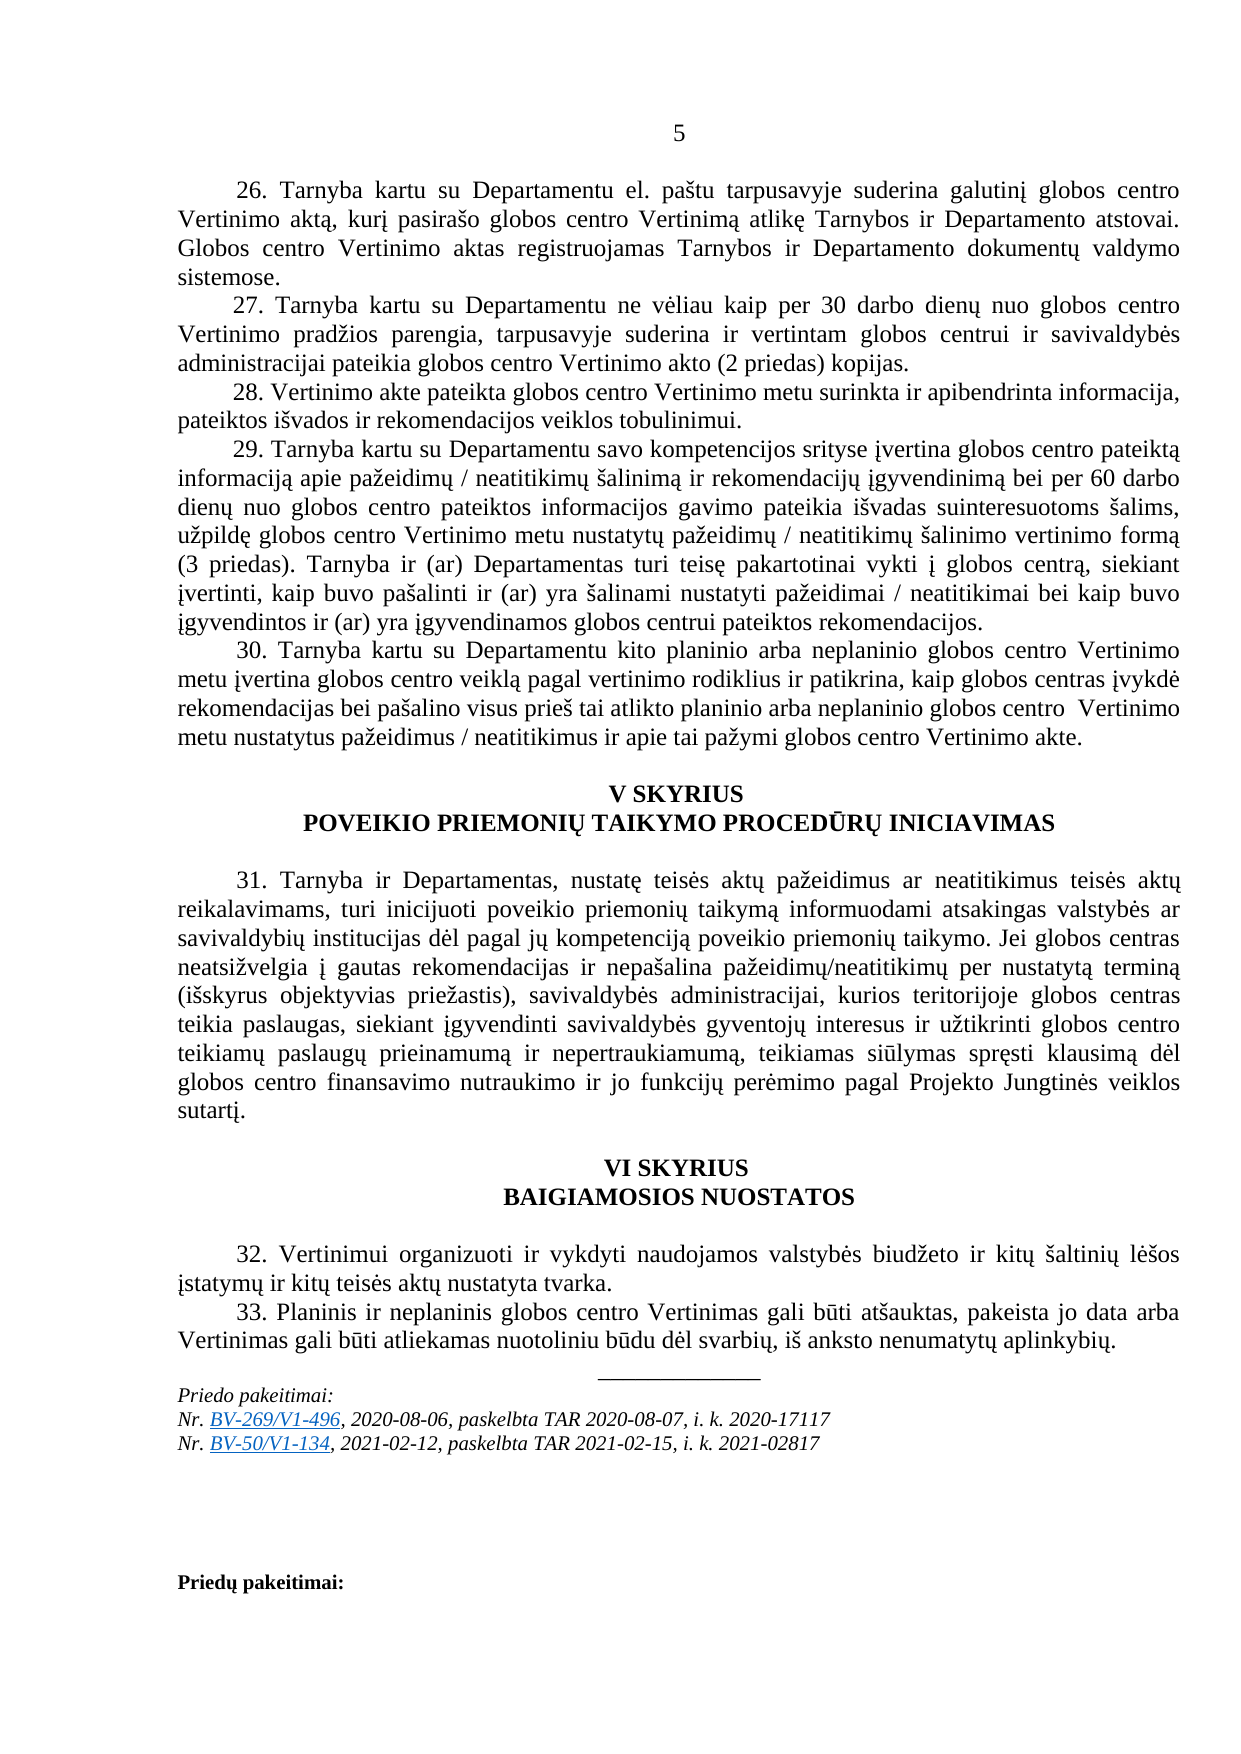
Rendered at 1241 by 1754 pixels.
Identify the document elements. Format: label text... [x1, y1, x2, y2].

text V SKYRIUS [177, 779, 1181, 808]
text VI SKYRIUS [177, 1153, 1181, 1182]
text Nr. BV-269/V1-496, 2020-08-06, paskelbta TAR 2020-08-07, i. k. 2020-17117 [177, 1407, 1181, 1431]
text POVEIKIO PRIEMONIŲ TAIKYMO PROCEDŪRŲ INICIAVIMAS [177, 808, 1181, 837]
text 31. Tarnyba ir Departamentas, nustatę teisės aktų pažeidimus ar neatitikimus teisės aktų reikalavimams, turi inicijuoti poveikio priemonių taikymą informuodami atsakingas valstybės ar savivaldybių institucijas dėl pagal jų kompetenciją poveikio priemonių taikymo. Jei globos centras neatsižvelgia į gautas rekomendacijas ir nepašalina pažeidimų/neatitikimų per nustatytą terminą (išskyrus objektyvias priežastis), savivaldybės administracijai, kurios teritorijoje globos centras teikia paslaugas, siekiant įgyvendinti savivaldybės gyventojų interesus ir užtikrinti globos centro teikiamų paslaugų prieinamumą ir nepertraukiamumą, teikiamas siūlymas spręsti klausimą dėl globos centro finansavimo nutraukimo ir jo funkcijų perėmimo pagal Projekto Jungtinės veiklos sutartį. [177, 866, 1181, 1124]
text Priedų pakeitimai: [177, 1570, 1181, 1594]
text Nr. BV-50/V1-134, 2021-02-12, paskelbta TAR 2021-02-15, i. k. 2021-02817 [177, 1431, 1181, 1455]
text 30. Tarnyba kartu su Departamentu kito planinio arba neplaninio globos centro Vertinimo metu įvertina globos centro veiklą pagal vertinimo rodiklius ir patikrina, kaip globos centras įvykdė rekomendacijas bei pašalino visus prieš tai atlikto planinio arba neplaninio globos centro Vertinimo metu nustatytus pažeidimus / neatitikimus ir apie tai pažymi globos centro Vertinimo akte. [177, 636, 1181, 751]
text 28. Vertinimo akte pateikta globos centro Vertinimo metu surinkta ir apibendrinta informacija, pateiktos išvados ir rekomendacijos veiklos tobulinimui. [177, 377, 1181, 434]
text 26. Tarnyba kartu su Departamentu el. paštu tarpusavyje suderina galutinį globos centro Vertinimo aktą, kurį pasirašo globos centro Vertinimą atlikę Tarnybos ir Departamento atstovai. Globos centro Vertinimo aktas registruojamas Tarnybos ir Departamento dokumentų valdymo sistemose. [177, 176, 1181, 291]
text 32. Vertinimui organizuoti ir vykdyti naudojamos valstybės biudžeto ir kitų šaltinių lėšos įstatymų ir kitų teisės aktų nustatyta tvarka. [177, 1239, 1181, 1297]
text 27. Tarnyba kartu su Departamentu ne vėliau kaip per 30 darbo dienų nuo globos centro Vertinimo pradžios parengia, tarpusavyje suderina ir vertintam globos centrui ir savivaldybės administracijai pateikia globos centro Vertinimo akto (2 priedas) kopijas. [177, 291, 1181, 377]
text 29. Tarnyba kartu su Departamentu savo kompetencijos srityse įvertina globos centro pateiktą informaciją apie pažeidimų / neatitikimų šalinimą ir rekomendacijų įgyvendinimą bei per 60 darbo dienų nuo globos centro pateiktos informacijos gavimo pateikia išvadas suinteresuotoms šalims, užpildę globos centro Vertinimo metu nustatytų pažeidimų / neatitikimų šalinimo vertinimo formą (3 priedas). Tarnyba ir (ar) Departamentas turi teisę pakartotinai vykti į globos centrą, siekiant įvertinti, kaip buvo pašalinti ir (ar) yra šalinami nustatyti pažeidimai / neatitikimai bei kaip buvo įgyvendintos ir (ar) yra įgyvendinamos globos centrui pateiktos rekomendacijos. [177, 434, 1181, 636]
text Priedo pakeitimai: [177, 1383, 1181, 1407]
text 33. Planinis ir neplaninis globos centro Vertinimas gali būti atšauktas, pakeista jo data arba Vertinimas gali būti atliekamas nuotoliniu būdu dėl svarbių, iš anksto nenumatytų aplinkybių. [177, 1297, 1181, 1354]
text BAIGIAMOSIOS NUOSTATOS [177, 1182, 1181, 1211]
text _____________ [177, 1354, 1181, 1383]
